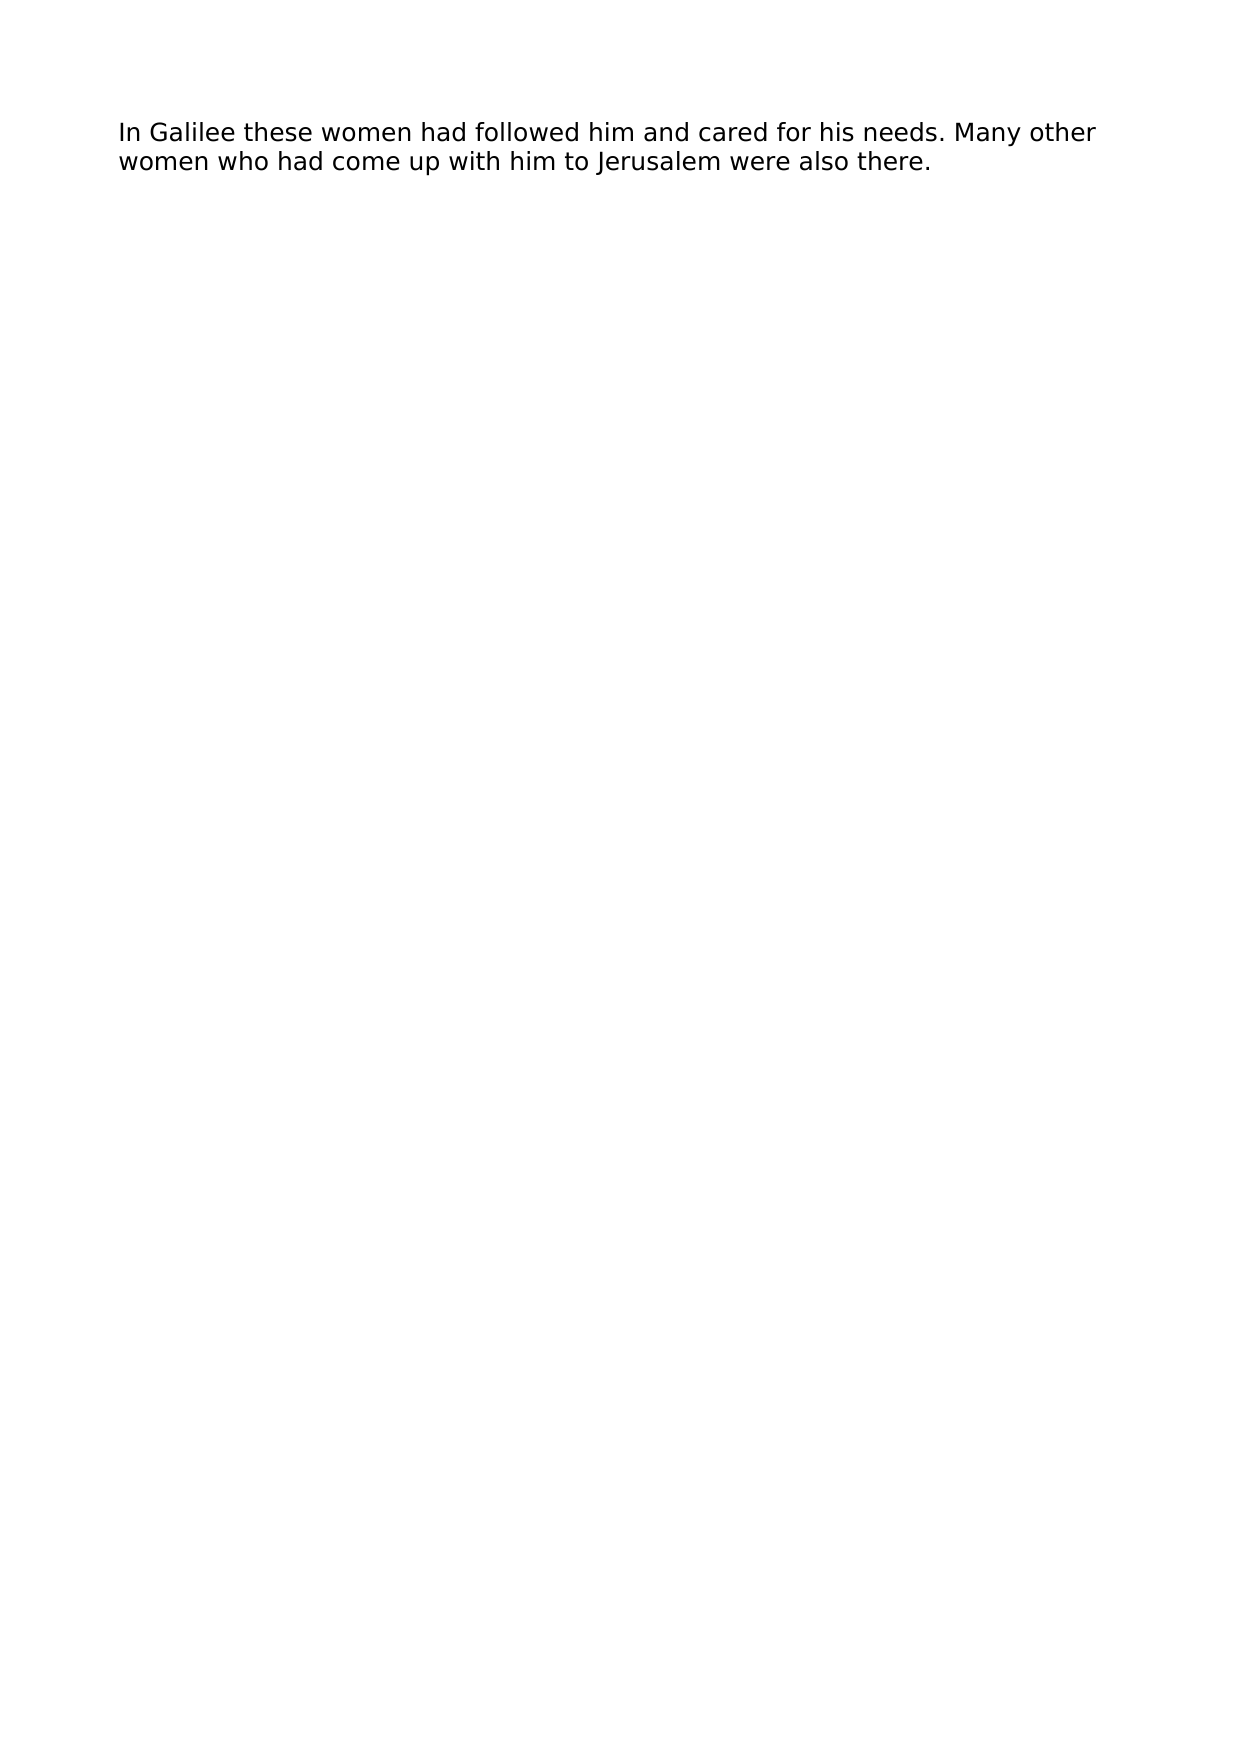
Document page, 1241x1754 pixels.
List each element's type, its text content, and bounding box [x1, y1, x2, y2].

text In Galilee these women had followed him and cared for his needs. Many other women who had come up with him to Jerusalem were also there. [118, 118, 1122, 176]
